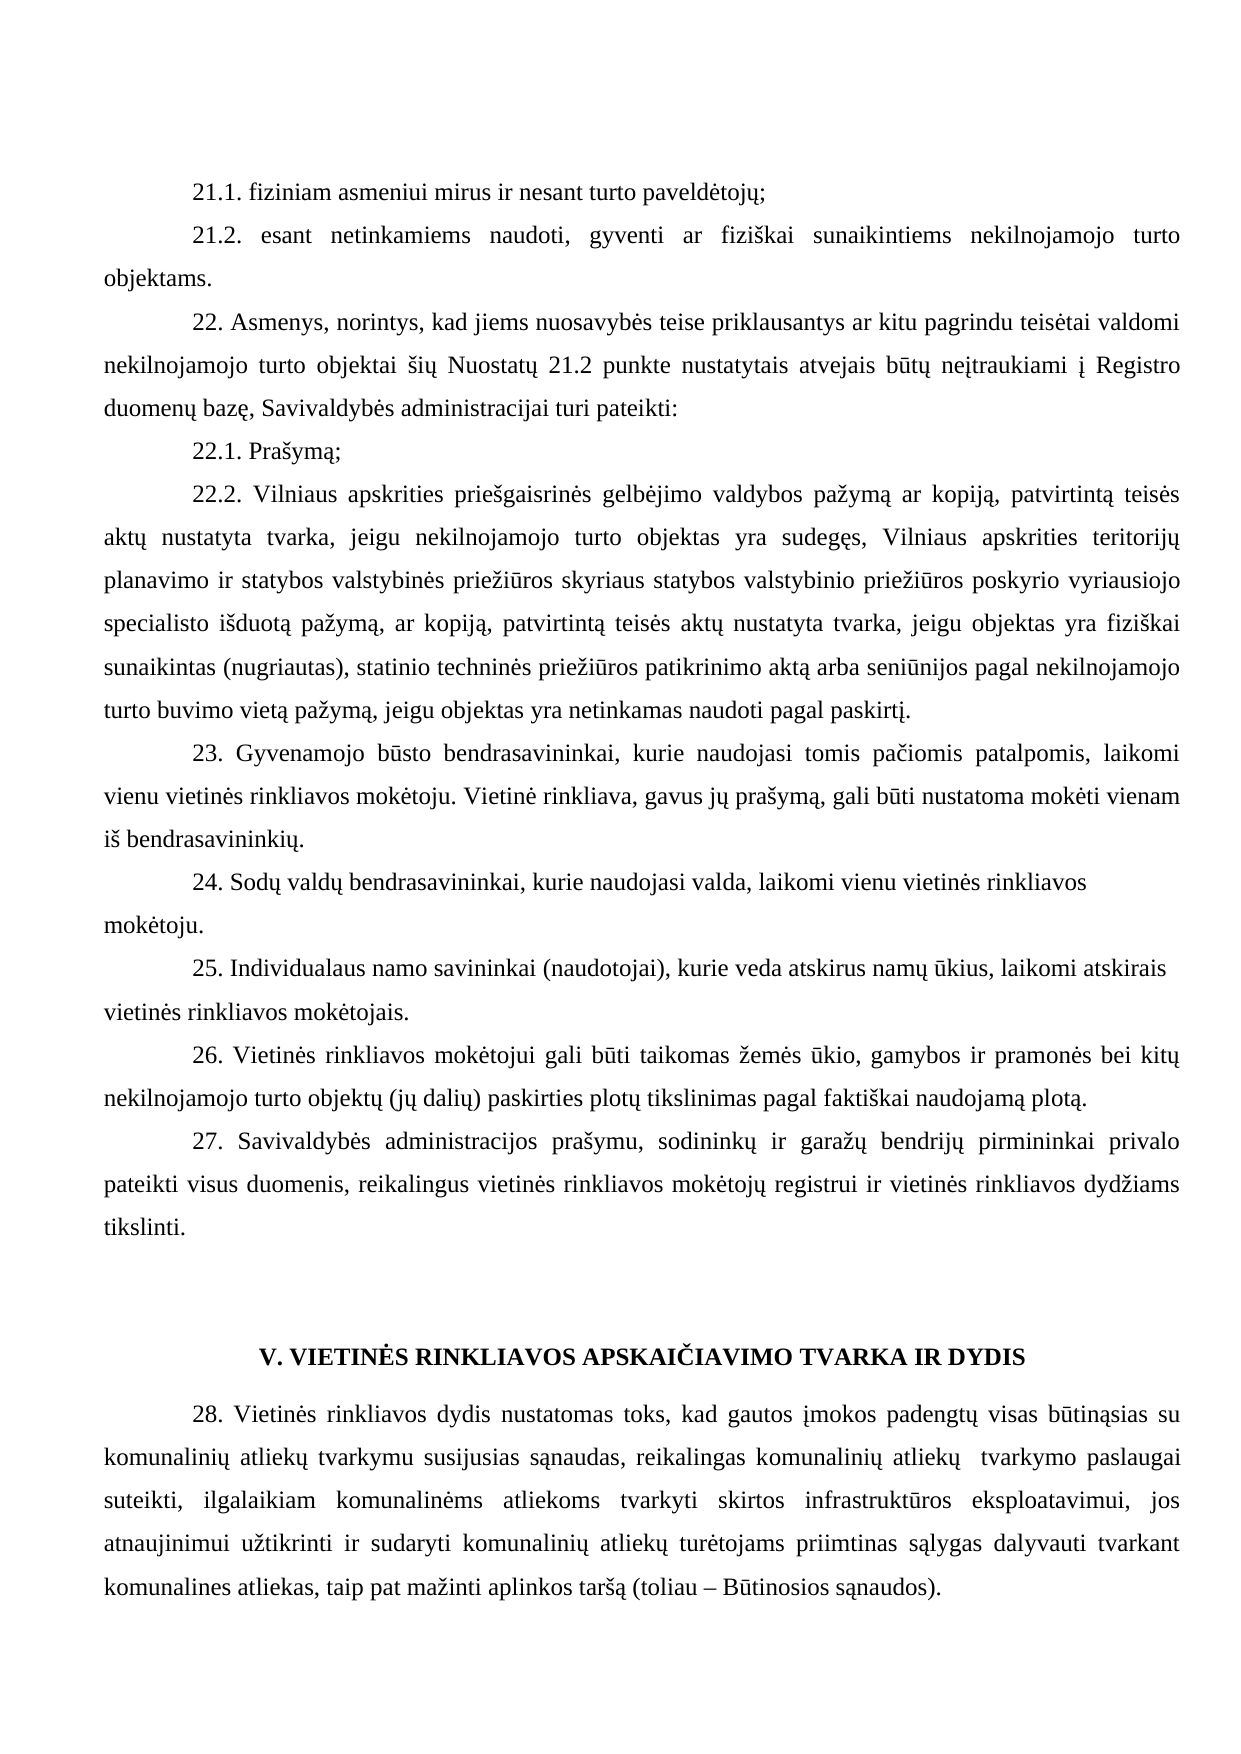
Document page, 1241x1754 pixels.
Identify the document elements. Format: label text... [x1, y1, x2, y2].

text 28. Vietinės rinkliavos dydis nustatomas toks, kad gautos įmokos padengtų visas būtinąsias su komunalinių atliekų tvarkymu susijusias sąnaudas, reikalingas komunalinių atliekų tvarkymo paslaugai suteikti, ilgalaikiam komunalinėms atliekoms tvarkyti skirtos infrastruktūros eksploatavimui, jos atnaujinimui užtikrinti ir sudaryti komunalinių atliekų turėtojams priimtinas sąlygas dalyvauti tvarkant komunalines atliekas, taip pat mažinti aplinkos taršą (toliau – Būtinosios sąnaudos). [103, 1399, 1181, 1600]
text 23. Gyvenamojo būsto bendrasavininkai, kurie naudojasi tomis pačiomis patalpomis, laikomi vienu vietinės rinkliavos mokėtoju. Vietinė rinkliava, gavus jų prašymą, gali būti nustatoma mokėti vienam iš bendrasavininkių. [103, 738, 1181, 853]
text 21.1. fiziniam asmeniui mirus ir nesant turto paveldėtojų; [103, 177, 1181, 206]
text 25. Individualaus namo savininkai (naudotojai), kurie veda atskirus namų ūkius, laikomi atskirais vietinės rinkliavos mokėtojais. [103, 953, 1181, 1025]
text 27. Savivaldybės administracijos prašymu, sodininkų ir garažų bendrijų pirmininkai privalo pateikti visus duomenis, reikalingus vietinės rinkliavos mokėtojų registrui ir vietinės rinkliavos dydžiams tikslinti. [103, 1126, 1181, 1241]
text 22.2. Vilniaus apskrities priešgaisrinės gelbėjimo valdybos pažymą ar kopiją, patvirtintą teisės aktų nustatyta tvarka, jeigu nekilnojamojo turto objektas yra sudegęs, Vilniaus apskrities teritorijų planavimo ir statybos valstybinės priežiūros skyriaus statybos valstybinio priežiūros poskyrio vyriausiojo specialisto išduotą pažymą, ar kopiją, patvirtintą teisės aktų nustatyta tvarka, jeigu objektas yra fiziškai sunaikintas (nugriautas), statinio techninės priežiūros patikrinimo aktą arba seniūnijos pagal nekilnojamojo turto buvimo vietą pažymą, jeigu objektas yra netinkamas naudoti pagal paskirtį. [103, 479, 1181, 723]
text 24. Sodų valdų bendrasavininkai, kurie naudojasi valda, laikomi vienu vietinės rinkliavos mokėtoju. [103, 867, 1181, 939]
text 22. Asmenys, norintys, kad jiems nuosavybės teise priklausantys ar kitu pagrindu teisėtai valdomi nekilnojamojo turto objektai šių Nuostatų 21.2 punkte nustatytais atvejais būtų neįtraukiami į Registro duomenų bazę, Savivaldybės administracijai turi pateikti: [103, 307, 1181, 422]
text 26. Vietinės rinkliavos mokėtojui gali būti taikomas žemės ūkio, gamybos ir pramonės bei kitų nekilnojamojo turto objektų (jų dalių) paskirties plotų tikslinimas pagal faktiškai naudojamą plotą. [103, 1040, 1181, 1112]
text V. VIETINĖS RINKLIAVOS APSKAIČIAVIMO TVARKA IR DYDIS [103, 1342, 1181, 1370]
text 22.1. Prašymą; [103, 436, 1181, 465]
text 21.2. esant netinkamiems naudoti, gyventi ar fiziškai sunaikintiems nekilnojamojo turto objektams. [103, 220, 1181, 292]
